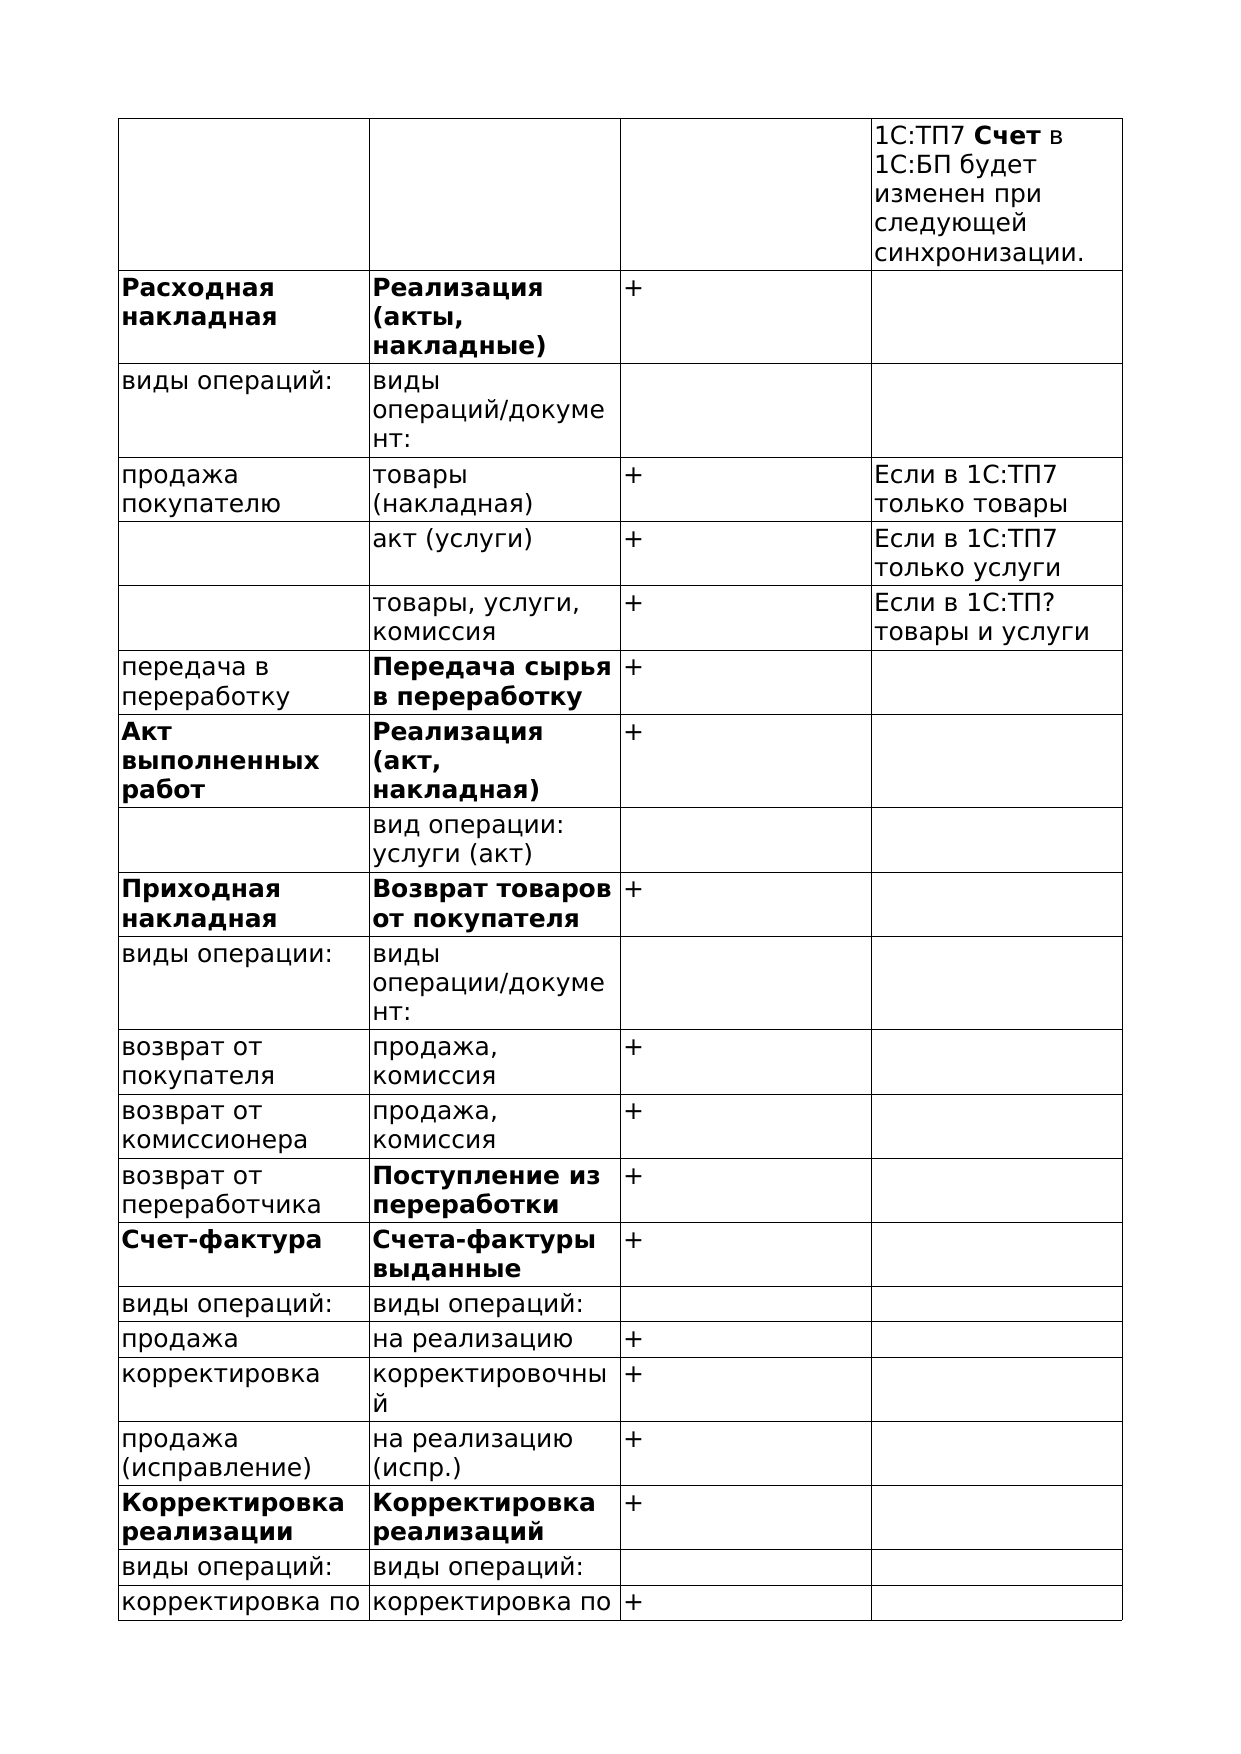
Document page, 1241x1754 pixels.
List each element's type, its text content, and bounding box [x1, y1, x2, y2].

table_cell возврат от комиссионера [119, 1095, 369, 1158]
table_cell корректировка [119, 1358, 369, 1421]
table_cell передача в переработку [119, 651, 369, 714]
table_cell виды операций/документ: [370, 364, 620, 457]
table_cell [621, 364, 871, 457]
table_cell продажа [119, 1322, 369, 1357]
table_cell + [621, 271, 871, 363]
table_cell [872, 937, 1122, 1029]
table_cell виды операции: [119, 937, 369, 1029]
table_cell возврат от переработчика [119, 1159, 369, 1222]
table_cell + [621, 1422, 871, 1485]
table_cell Расходная накладная [119, 271, 369, 363]
table_cell + [621, 651, 871, 714]
table_cell Счета-фактуры выданные [370, 1223, 620, 1286]
table_cell Приходная накладная [119, 873, 369, 936]
table_cell + [621, 873, 871, 936]
table_cell виды операции/документ: [370, 937, 620, 1029]
table_cell корректировочный [370, 1358, 620, 1421]
table_cell вид операции: услуги (акт) [370, 808, 620, 872]
table_cell товары (накладная) [370, 458, 620, 521]
table_cell Если в 1С:ТП7 только услуги [872, 522, 1122, 585]
table_cell + [621, 1586, 871, 1619]
table_cell товары, услуги, комиссия [370, 586, 620, 649]
table_cell Счет-фактура [119, 1223, 369, 1286]
table_cell + [621, 1159, 871, 1222]
table_cell + [621, 522, 871, 585]
table_cell Передача сырья в переработку [370, 651, 620, 714]
table_cell [872, 1322, 1122, 1357]
table_cell 1С:ТП7 Счет в 1С:БП будет изменен при следующей синхронизации. [872, 119, 1122, 270]
table_cell на реализацию [370, 1322, 620, 1357]
table_cell продажа покупателю [119, 458, 369, 521]
table_cell акт (услуги) [370, 522, 620, 585]
table_cell + [621, 1358, 871, 1421]
table_cell продажа, комиссия [370, 1095, 620, 1158]
table_cell [872, 1550, 1122, 1584]
table_cell + [621, 1095, 871, 1158]
table_cell [872, 1486, 1122, 1549]
table_cell [872, 1287, 1122, 1321]
table_cell продажа (исправление) [119, 1422, 369, 1485]
table_cell [621, 1287, 871, 1321]
table_cell Если в 1С:ТП7 только товары [872, 458, 1122, 521]
table_cell на реализацию (испр.) [370, 1422, 620, 1485]
table_cell [119, 586, 369, 649]
table_cell + [621, 458, 871, 521]
table_cell [872, 1159, 1122, 1222]
table_cell [119, 522, 369, 585]
table_cell + [621, 1030, 871, 1093]
table_cell [370, 119, 620, 270]
table_cell [621, 808, 871, 872]
table_cell корректировка по [370, 1586, 620, 1619]
table_cell Реализация (акты, накладные) [370, 271, 620, 363]
table_cell виды операций: [119, 1550, 369, 1584]
table_cell корректировка по [119, 1586, 369, 1619]
table_cell [872, 364, 1122, 457]
table_cell + [621, 1322, 871, 1357]
table_cell + [621, 1486, 871, 1549]
table_cell виды операций: [370, 1287, 620, 1321]
table_cell [621, 937, 871, 1029]
table_cell [621, 119, 871, 270]
table_cell [872, 1095, 1122, 1158]
table_cell Реализация (акт, накладная) [370, 715, 620, 807]
table_cell [872, 1358, 1122, 1421]
table_cell виды операций: [119, 1287, 369, 1321]
table_cell Возврат товаров от покупателя [370, 873, 620, 936]
table_cell + [621, 1223, 871, 1286]
table_cell [872, 1030, 1122, 1093]
table_cell виды операций: [370, 1550, 620, 1584]
table_cell [872, 651, 1122, 714]
table_cell Корректировка реализаций [370, 1486, 620, 1549]
table_cell + [621, 586, 871, 649]
table_cell [872, 715, 1122, 807]
table_cell [872, 271, 1122, 363]
table_cell Акт выполненных работ [119, 715, 369, 807]
table_cell [119, 808, 369, 872]
table_cell [872, 808, 1122, 872]
table_cell Поступление из переработки [370, 1159, 620, 1222]
table_cell [119, 119, 369, 270]
table_cell возврат от покупателя [119, 1030, 369, 1093]
table_cell виды операций: [119, 364, 369, 457]
table_cell продажа, комиссия [370, 1030, 620, 1093]
table_cell [872, 1223, 1122, 1286]
table_cell [621, 1550, 871, 1584]
table_cell [872, 1422, 1122, 1485]
table_cell [872, 1586, 1122, 1619]
table_cell + [621, 715, 871, 807]
table_cell [872, 873, 1122, 936]
table_cell Если в 1С:ТП? товары и услуги [872, 586, 1122, 649]
table_cell Корректировка реализации [119, 1486, 369, 1549]
